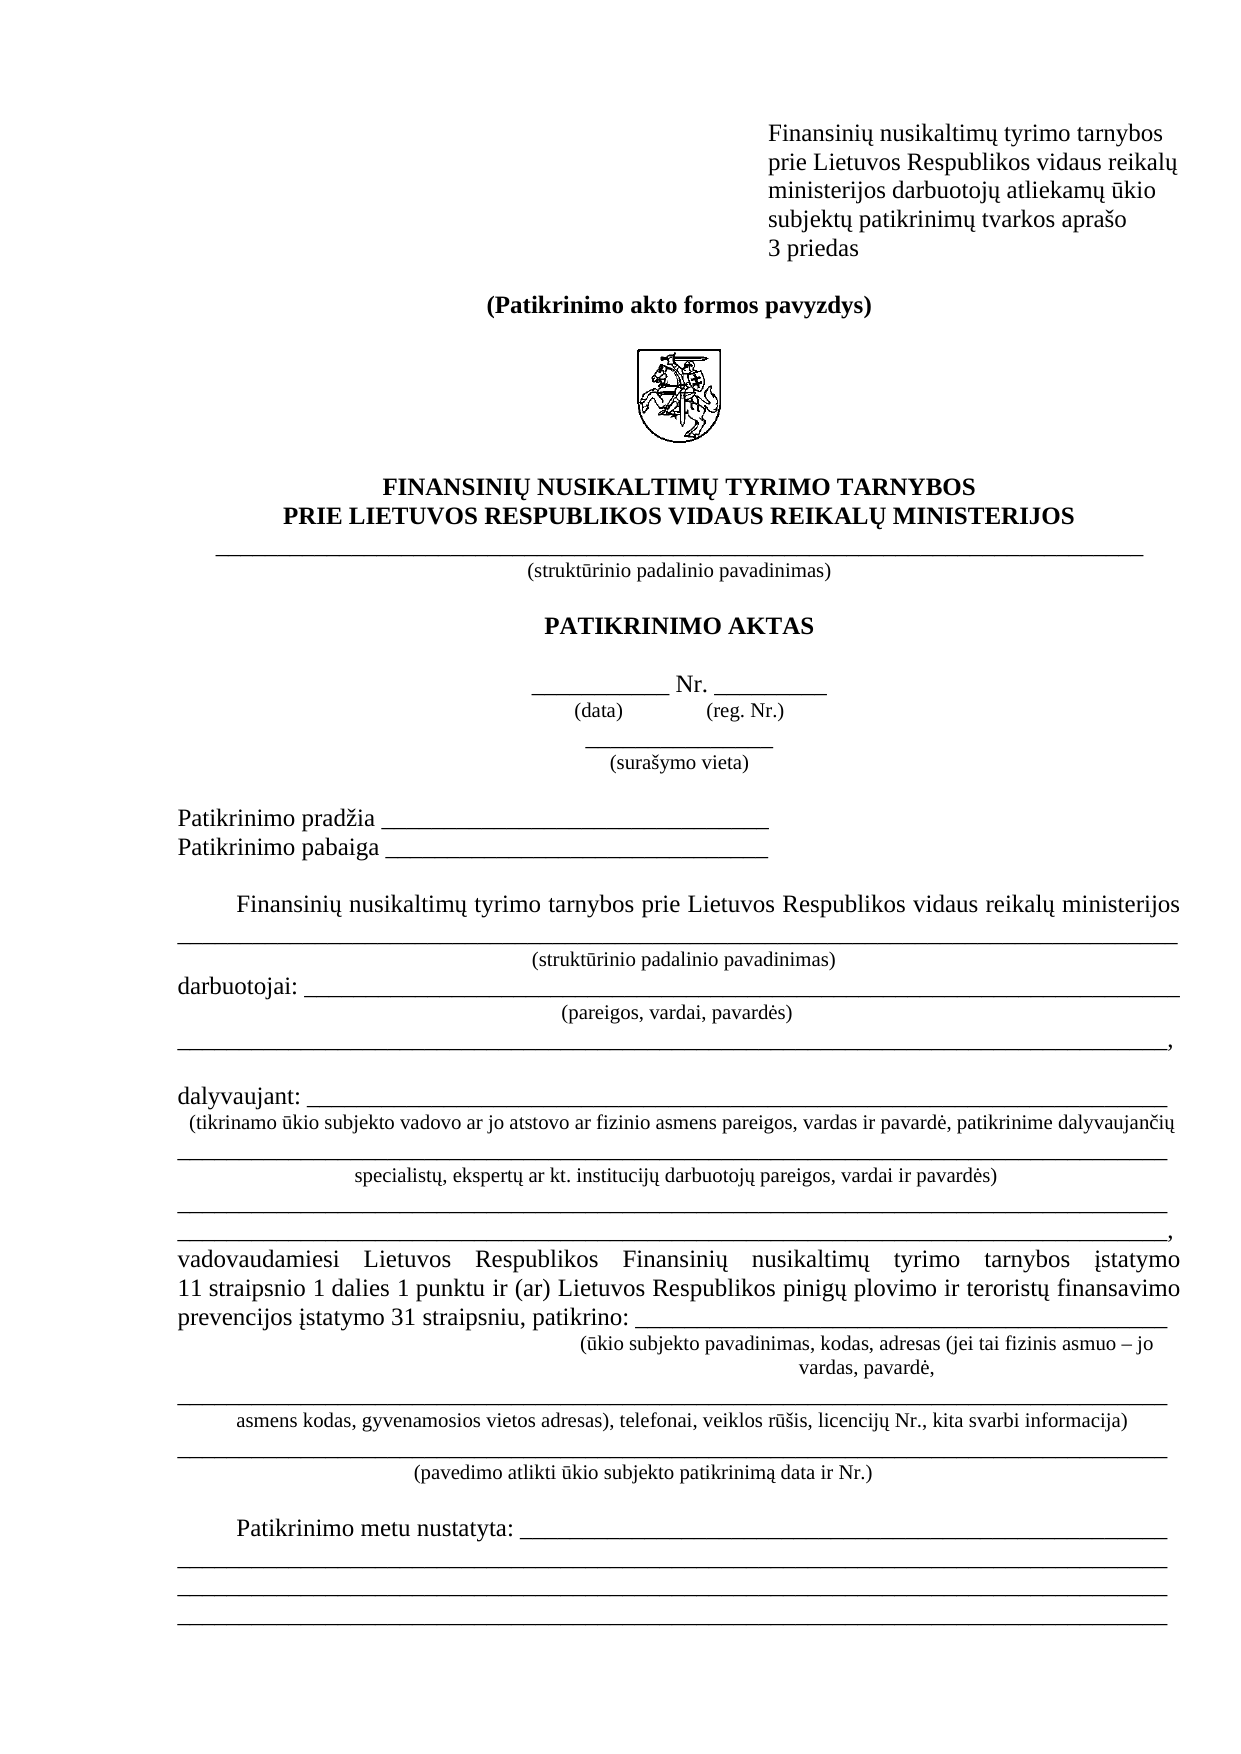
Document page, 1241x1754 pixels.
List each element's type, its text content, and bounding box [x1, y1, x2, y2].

text _ _____ [177, 1187, 1181, 1216]
text _ _____ [177, 1542, 1181, 1571]
text (pareigos, vardai, pavardės) [177, 1000, 1181, 1024]
text ___________ Nr. _________ [177, 669, 1181, 697]
text _ _____ [177, 1571, 1181, 1599]
text _ _____ [177, 1134, 1181, 1163]
text PATIKRINIMO AKTAS [177, 611, 1181, 640]
text (surašymo vieta) [177, 750, 1181, 774]
text dalyvaujant: _____ [177, 1081, 1181, 1110]
text Finansinių nusikaltimų tyrimo tarnybos prie Lietuvos Respublikos vidaus reikalų ministerijos ________________________________________________________________________________ [177, 889, 1181, 947]
text (struktūrinio padalinio pavadinimas) [177, 947, 1181, 971]
text Finansinių nusikaltimų tyrimo tarnybos [768, 118, 1181, 147]
text (struktūrinio padalinio pavadinimas) [177, 558, 1181, 582]
text Patikrinimo metu nustatyta: _____ [177, 1513, 1181, 1542]
text _ _____, [177, 1216, 1181, 1244]
text _ _____ [177, 1379, 1181, 1407]
text (Patikrinimo akto formos pavyzdys) [177, 291, 1181, 319]
text (data) (reg. Nr.) [177, 697, 1181, 722]
text vadovaudamiesi Lietuvos Respublikos Finansinių nusikaltimų tyrimo tarnybos įstatymo 11 straipsnio 1 dalies 1 punktu ir (ar) Lietuvos Respublikos pinigų plovimo ir teroristų finansavimo prevencijos įstatymo 31 straipsniu, patikrino: _____ [177, 1244, 1181, 1331]
text _ _____ [177, 1432, 1181, 1460]
text FINANSINIŲ NUSIKALTIMŲ TYRIMO TARNYBOS [177, 472, 1181, 501]
text _ _____ [177, 1599, 1181, 1628]
text _ [177, 530, 1181, 558]
text (ūkio subjekto pavadinimas, kodas, adresas (jei tai fizinis asmuo – jo vardas, pavardė, [552, 1331, 1181, 1379]
text Patikrinimo pradžia ______________________________ [177, 803, 1181, 832]
text (pavedimo atlikti ūkio subjekto patikrinimą data ir Nr.) [177, 1460, 1181, 1484]
text 3 priedas [768, 233, 1181, 262]
text Patikrinimo pabaiga [177, 832, 1181, 861]
text PRIE LIETUVOS RESPUBLIKOS VIDAUS REIKALŲ MINISTERIJOS [177, 501, 1181, 530]
text _______________ [177, 722, 1181, 750]
text (tikrinamo ūkio subjekto vadovo ar jo atstovo ar fizinio asmens pareigos, vardas ir pavardė, patikrinime dalyvaujančių [177, 1110, 1181, 1134]
text darbuotojai: ______ [177, 971, 1181, 1000]
text asmens kodas, gyvenamosios vietos adresas), telefonai, veiklos rūšis, licencijų Nr., kita svarbi informacija) [177, 1407, 1181, 1432]
text ministerijos darbuotojų atliekamų ūkio [768, 176, 1181, 204]
text specialistų, ekspertų ar kt. institucijų darbuotojų pareigos, vardai ir pavardės) [177, 1163, 1181, 1187]
text subjektų patikrinimų tvarkos aprašo [768, 204, 1181, 233]
text prie Lietuvos Respublikos vidaus reikalų [768, 147, 1181, 176]
text _ _____, [177, 1024, 1181, 1052]
